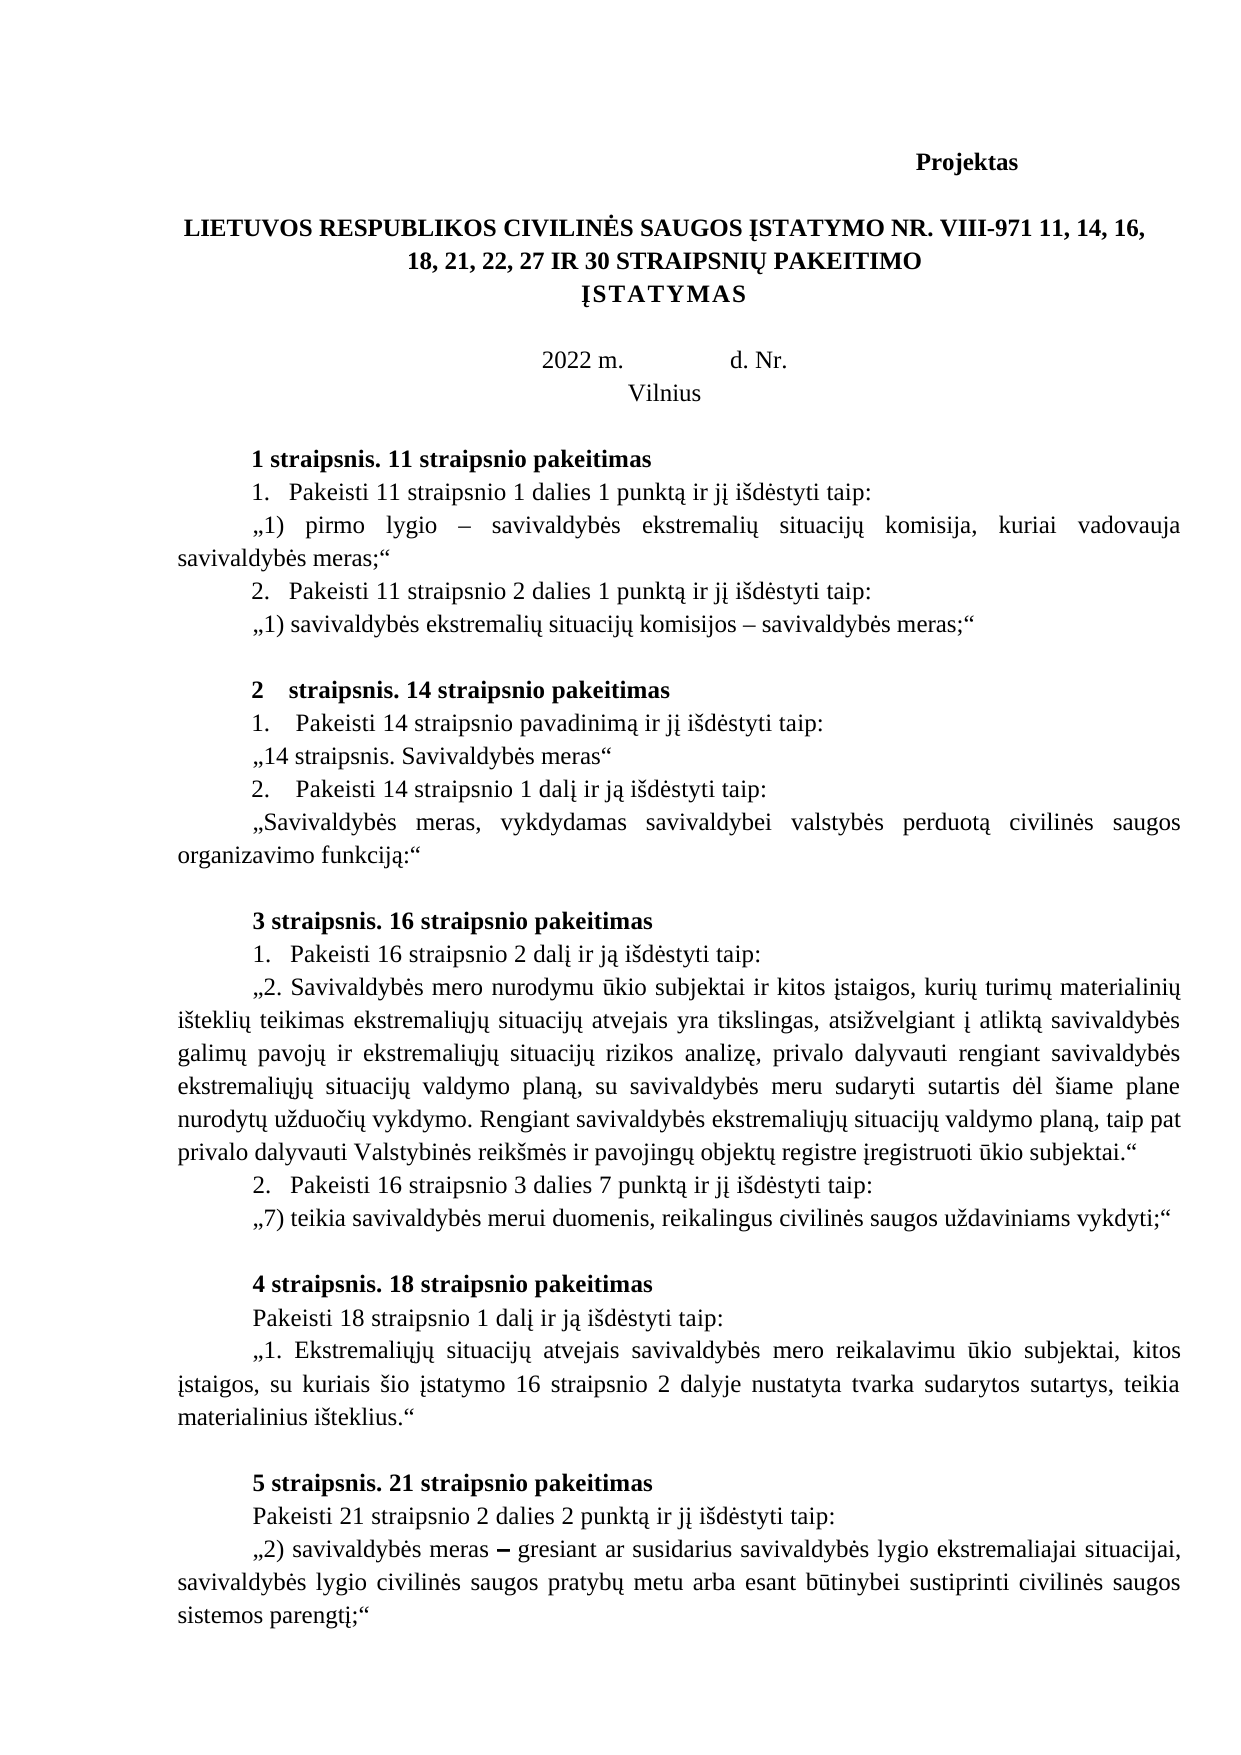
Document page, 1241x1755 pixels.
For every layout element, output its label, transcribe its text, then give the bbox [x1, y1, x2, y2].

text „7) teikia savivaldybės merui duomenis, reikalingus civilinės saugos uždaviniams vykdyti;“ [177, 1203, 1181, 1232]
text „1) pirmo lygio – savivaldybės ekstremalių situacijų komisija, kuriai vadovauja savivaldybės meras;“ [177, 510, 1181, 572]
text „Savivaldybės meras, vykdydamas savivaldybei valstybės perduotą civilinės saugos organizavimo funkciją:“ [177, 807, 1181, 869]
text 2. Pakeisti 14 straipsnio 1 dalį ir ją išdėstyti taip: [251, 774, 1181, 803]
text 2022 m. d. Nr. [177, 345, 1152, 374]
text 1. Pakeisti 14 straipsnio pavadinimą ir jį išdėstyti taip: [251, 708, 1152, 737]
text 4 straipsnis. 18 straipsnio pakeitimas [177, 1269, 1181, 1298]
text 5 straipsnis. 21 straipsnio pakeitimas [177, 1468, 1181, 1496]
text 2. Pakeisti 11 straipsnio 2 dalies 1 punktą ir jį išdėstyti taip: [251, 576, 1181, 605]
text 2. Pakeisti 16 straipsnio 3 dalies 7 punktą ir jį išdėstyti taip: [252, 1171, 1181, 1199]
text LIETUVOS RESPUBLIKOS CIVILINĖS SAUGOS ĮSTATYMO NR. VIII-971 11, 14, 16, 18, 21, 22, 27 IR 30 STRAIPSNIŲ PAKEITIMO ĮSTATYMAS [177, 213, 1152, 341]
text „1. Ekstremaliųjų situacijų atvejais savivaldybės mero reikalavimu ūkio subjektai, kitos įstaigos, su kuriais šio įstatymo 16 straipsnio 2 dalyje nustatyta tvarka sudarytos sutartys, teikia materialinius išteklius.“ [177, 1336, 1181, 1430]
text „1) savivaldybės ekstremalių situacijų komisijos – savivaldybės meras;“ [177, 609, 1181, 638]
text 1. Pakeisti 16 straipsnio 2 dalį ir ją išdėstyti taip: [252, 939, 1181, 968]
text „2) savivaldybės meras – gresiant ar susidarius savivaldybės lygio ekstremaliajai situacijai, savivaldybės lygio civilinės saugos pratybų metu arba esant būtinybei sustiprinti civilinės saugos sistemos parengtį;“ [177, 1534, 1181, 1628]
text 2 straipsnis. 14 straipsnio pakeitimas [251, 675, 1152, 704]
text Pakeisti 21 straipsnio 2 dalies 2 punktą ir jį išdėstyti taip: [177, 1501, 1181, 1529]
text Pakeisti 18 straipsnio 1 dalį ir ją išdėstyti taip: [177, 1303, 1181, 1331]
text 1 straipsnis. 11 straipsnio pakeitimas [177, 444, 1152, 473]
text „14 straipsnis. Savivaldybės meras“ [177, 741, 1181, 770]
text 3 straipsnis. 16 straipsnio pakeitimas [177, 906, 1181, 935]
text „2. Savivaldybės mero nurodymu ūkio subjektai ir kitos įstaigos, kurių turimų materialinių išteklių teikimas ekstremaliųjų situacijų atvejais yra tikslingas, atsižvelgiant į atliktą savivaldybės galimų pavojų ir ekstremaliųjų situacijų rizikos analizę, privalo dalyvauti rengiant savivaldybės ekstremaliųjų situacijų valdymo planą, su savivaldybės meru sudaryti sutartis dėl šiame plane nurodytų užduočių vykdymo. Rengiant savivaldybės ekstremaliųjų situacijų valdymo planą, taip pat privalo dalyvauti Valstybinės reikšmės ir pavojingų objektų registre įregistruoti ūkio subjektai.“ [177, 972, 1181, 1166]
text 1. Pakeisti 11 straipsnio 1 dalies 1 punktą ir jį išdėstyti taip: [251, 477, 1152, 506]
text Vilnius [177, 378, 1152, 407]
text Projektas [916, 147, 1181, 176]
